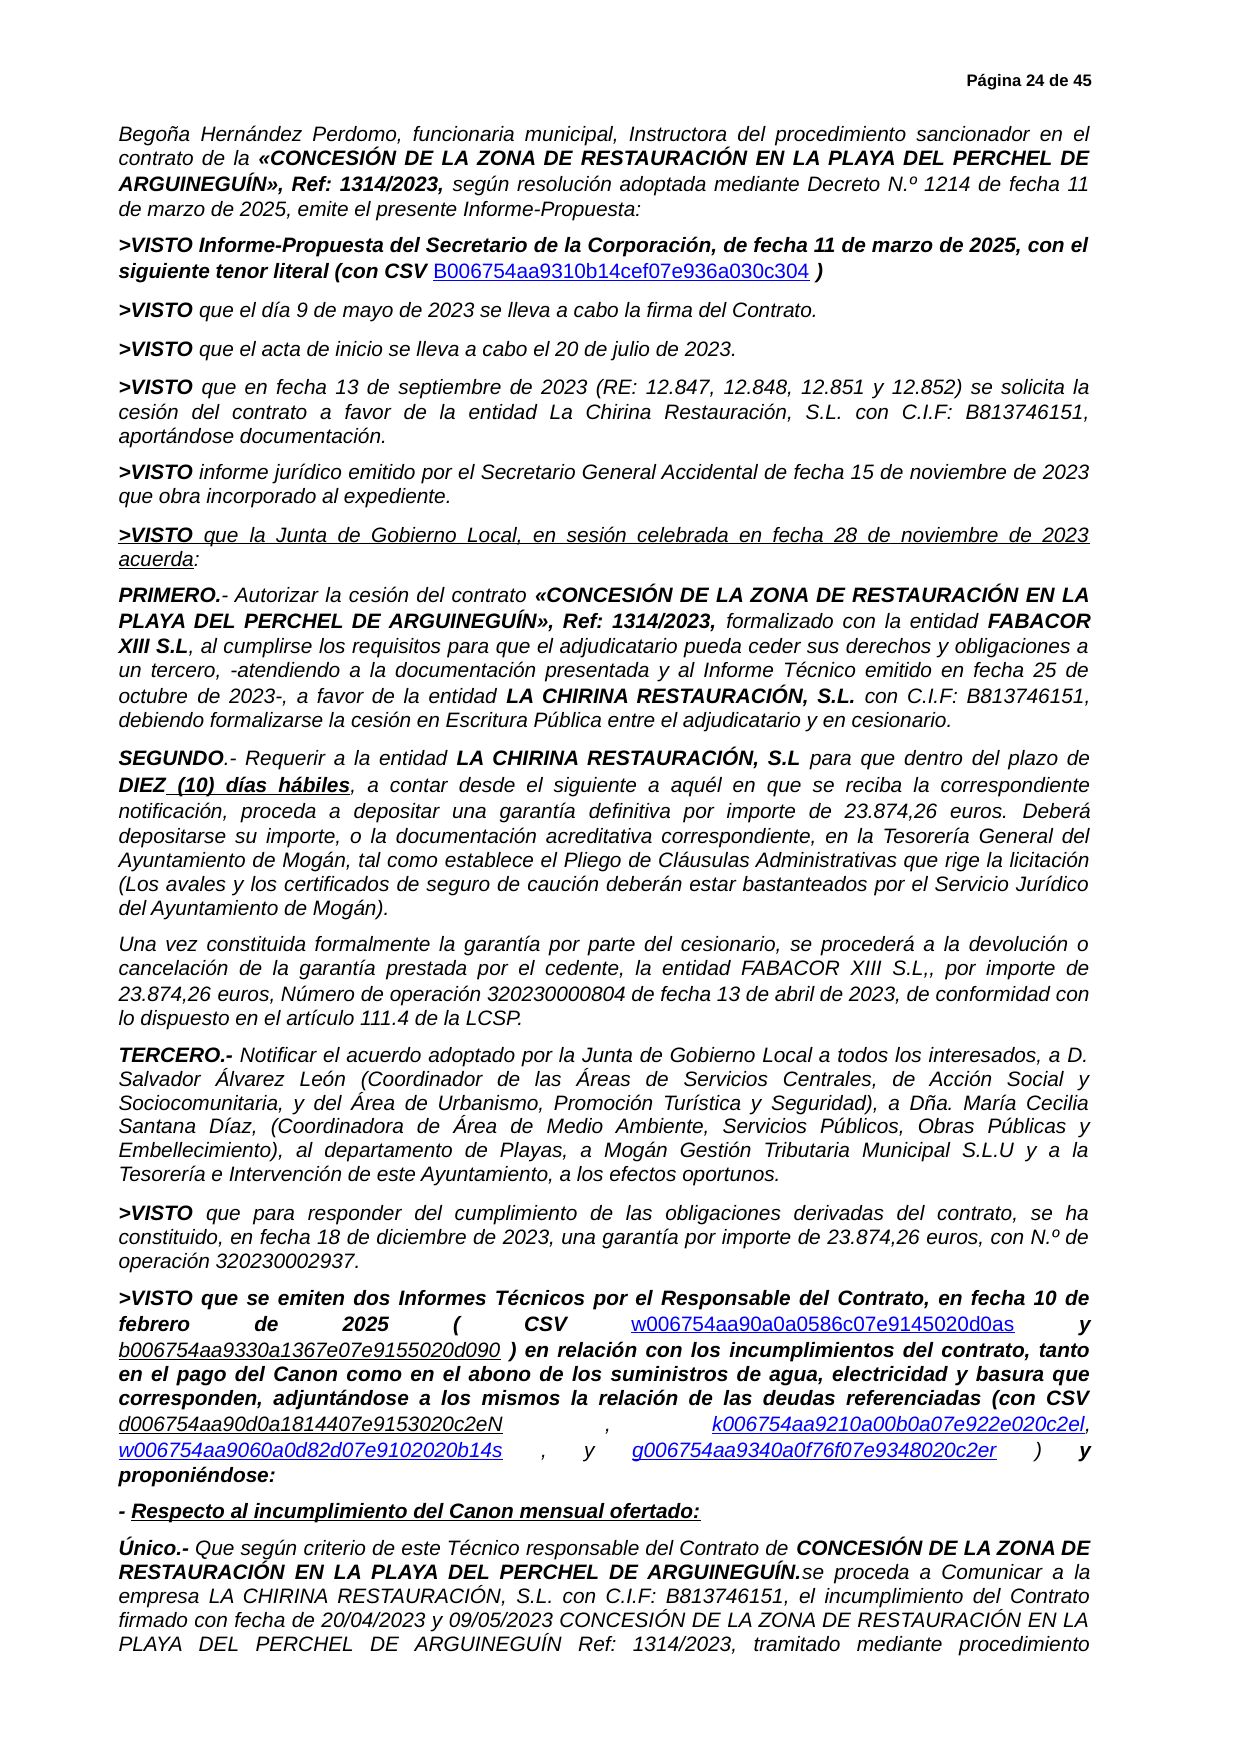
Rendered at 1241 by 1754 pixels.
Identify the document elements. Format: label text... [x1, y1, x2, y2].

text >VISTO que la Junta de Gobierno Local, en sesión celebrada en fecha 28 de noviembre de 2023 acuerda: [118, 521, 1092, 571]
text TERCERO.- Notificar el acuerdo adoptado por la Junta de Gobierno Local a todos los interesados, a D. Salvador Álvarez León (Coordinador de las Áreas de Servicios Centrales, de Acción Social y Sociocomunitaria, y del Área de Urbanismo, Promoción Turística y Seguridad), a Dña. María Cecilia Santana Díaz, (Coordinadora de Área de Medio Ambiente, Servicios Públicos, Obras Públicas y Embellecimiento), al departamento de Playas, a Mogán Gestión Tributaria Municipal S.L.U y a la Tesorería e Intervención de este Ayuntamiento, a los efectos oportunos. [118, 1042, 1092, 1186]
text Begoña Hernández Perdomo, funcionaria municipal, Instructora del procedimiento sancionador en el contrato de la «CONCESIÓN DE LA ZONA DE RESTAURACIÓN EN LA PLAYA DEL PERCHEL DE ARGUINEGUÍN», Ref: 1314/2023, según resolución adoptada mediante Decreto N.º 1214 de fecha 11 de marzo de 2025, emite el presente Informe-Propuesta: [118, 122, 1092, 220]
text >VISTO que el acta de inicio se lleva a cabo el 20 de julio de 2023. [118, 334, 1092, 361]
text SEGUNDO.- Requerir a la entidad LA CHIRINA RESTAURACIÓN, S.L para que dentro del plazo de DIEZ (10) días hábiles, a contar desde el siguiente a aquél en que se reciba la correspondiente notificación, proceda a depositar una garantía definitiva por importe de 23.874,26 euros. Deberá depositarse su importe, o la documentación acreditativa correspondiente, en la Tesorería General del Ayuntamiento de Mogán, tal como establece el Pliego de Cláusulas Administrativas que rige la licitación (Los avales y los certificados de seguro de caución deberán estar bastanteados por el Servicio Jurídico del Ayuntamiento de Mogán). [118, 744, 1092, 919]
text Único.- Que según criterio de este Técnico responsable del Contrato de CONCESIÓN DE LA ZONA DE RESTAURACIÓN EN LA PLAYA DEL PERCHEL DE ARGUINEGUÍN.se proceda a Comunicar a la empresa LA CHIRINA RESTAURACIÓN, S.L. con C.I.F: B813746151, el incumplimiento del Contrato firmado con fecha de 20/04/2023 y 09/05/2023 CONCESIÓN DE LA ZONA DE RESTAURACIÓN EN LA PLAYA DEL PERCHEL DE ARGUINEGUÍN Ref: 1314/2023, tramitado mediante procedimiento [118, 1536, 1092, 1656]
text >VISTO que para responder del cumplimiento de las obligaciones derivadas del contrato, se ha constituido, en fecha 18 de diciembre de 2023, una garantía por importe de 23.874,26 euros, con N.º de operación 320230002937. [118, 1199, 1092, 1273]
text >VISTO que se emiten dos Informes Técnicos por el Responsable del Contrato, en fecha 10 de febrero de 2025 ( CSV w006754aa90a0a0586c07e9145020d0as y b006754aa9330a1367e07e9155020d090 ) en relación con los incumplimientos del contrato, tanto en el pago del Canon como en el abono de los suministros de agua, electricidad y basura que corresponden, adjuntándose a los mismos la relación de las deudas referenciadas (con CSV d006754aa90d0a1814407e9153020c2eN , k006754aa9210a00b0a07e922e020c2el, w006754aa9060a0d82d07e9102020b14s , y g006754aa9340a0f76f07e9348020c2er ) y proponiéndose: [118, 1286, 1092, 1487]
text PRIMERO.- Autorizar la cesión del contrato «CONCESIÓN DE LA ZONA DE RESTAURACIÓN EN LA PLAYA DEL PERCHEL DE ARGUINEGUÍN», Ref: 1314/2023, formalizado con la entidad FABACOR XIII S.L, al cumplirse los requisitos para que el adjudicatario pueda ceder sus derechos y obligaciones a un tercero, -atendiendo a la documentación presentada y al Informe Técnico emitido en fecha 25 de octubre de 2023-, a favor de la entidad LA CHIRINA RESTAURACIÓN, S.L. con C.I.F: B813746151, debiendo formalizarse la cesión en Escritura Pública entre el adjudicatario y en cesionario. [118, 583, 1092, 732]
text >VISTO informe jurídico emitido por el Secretario General Accidental de fecha 15 de noviembre de 2023 que obra incorporado al expediente. [118, 460, 1092, 508]
text >VISTO Informe-Propuesta del Secretario de la Corporación, de fecha 11 de marzo de 2025, con el siguiente tenor literal (con CSV B006754aa9310b14cef07e936a030c304 ) [118, 233, 1092, 283]
text >VISTO que el día 9 de mayo de 2023 se lleva a cabo la firma del Contrato. [118, 296, 1092, 322]
text >VISTO que en fecha 13 de septiembre de 2023 (RE: 12.847, 12.848, 12.851 y 12.852) se solicita la cesión del contrato a favor de la entidad La Chirina Restauración, S.L. con C.I.F: B813746151, aportándose documentación. [118, 373, 1092, 448]
text Una vez constituida formalmente la garantía por parte del cesionario, se procederá a la devolución o cancelación de la garantía prestada por el cedente, la entidad FABACOR XIII S.L,, por importe de 23.874,26 euros, Número de operación 320230000804 de fecha 13 de abril de 2023, de conformidad con lo dispuesto en el artículo 111.4 de la LCSP. [118, 932, 1092, 1030]
text - Respecto al incumplimiento del Canon mensual ofertado: [118, 1499, 1092, 1523]
